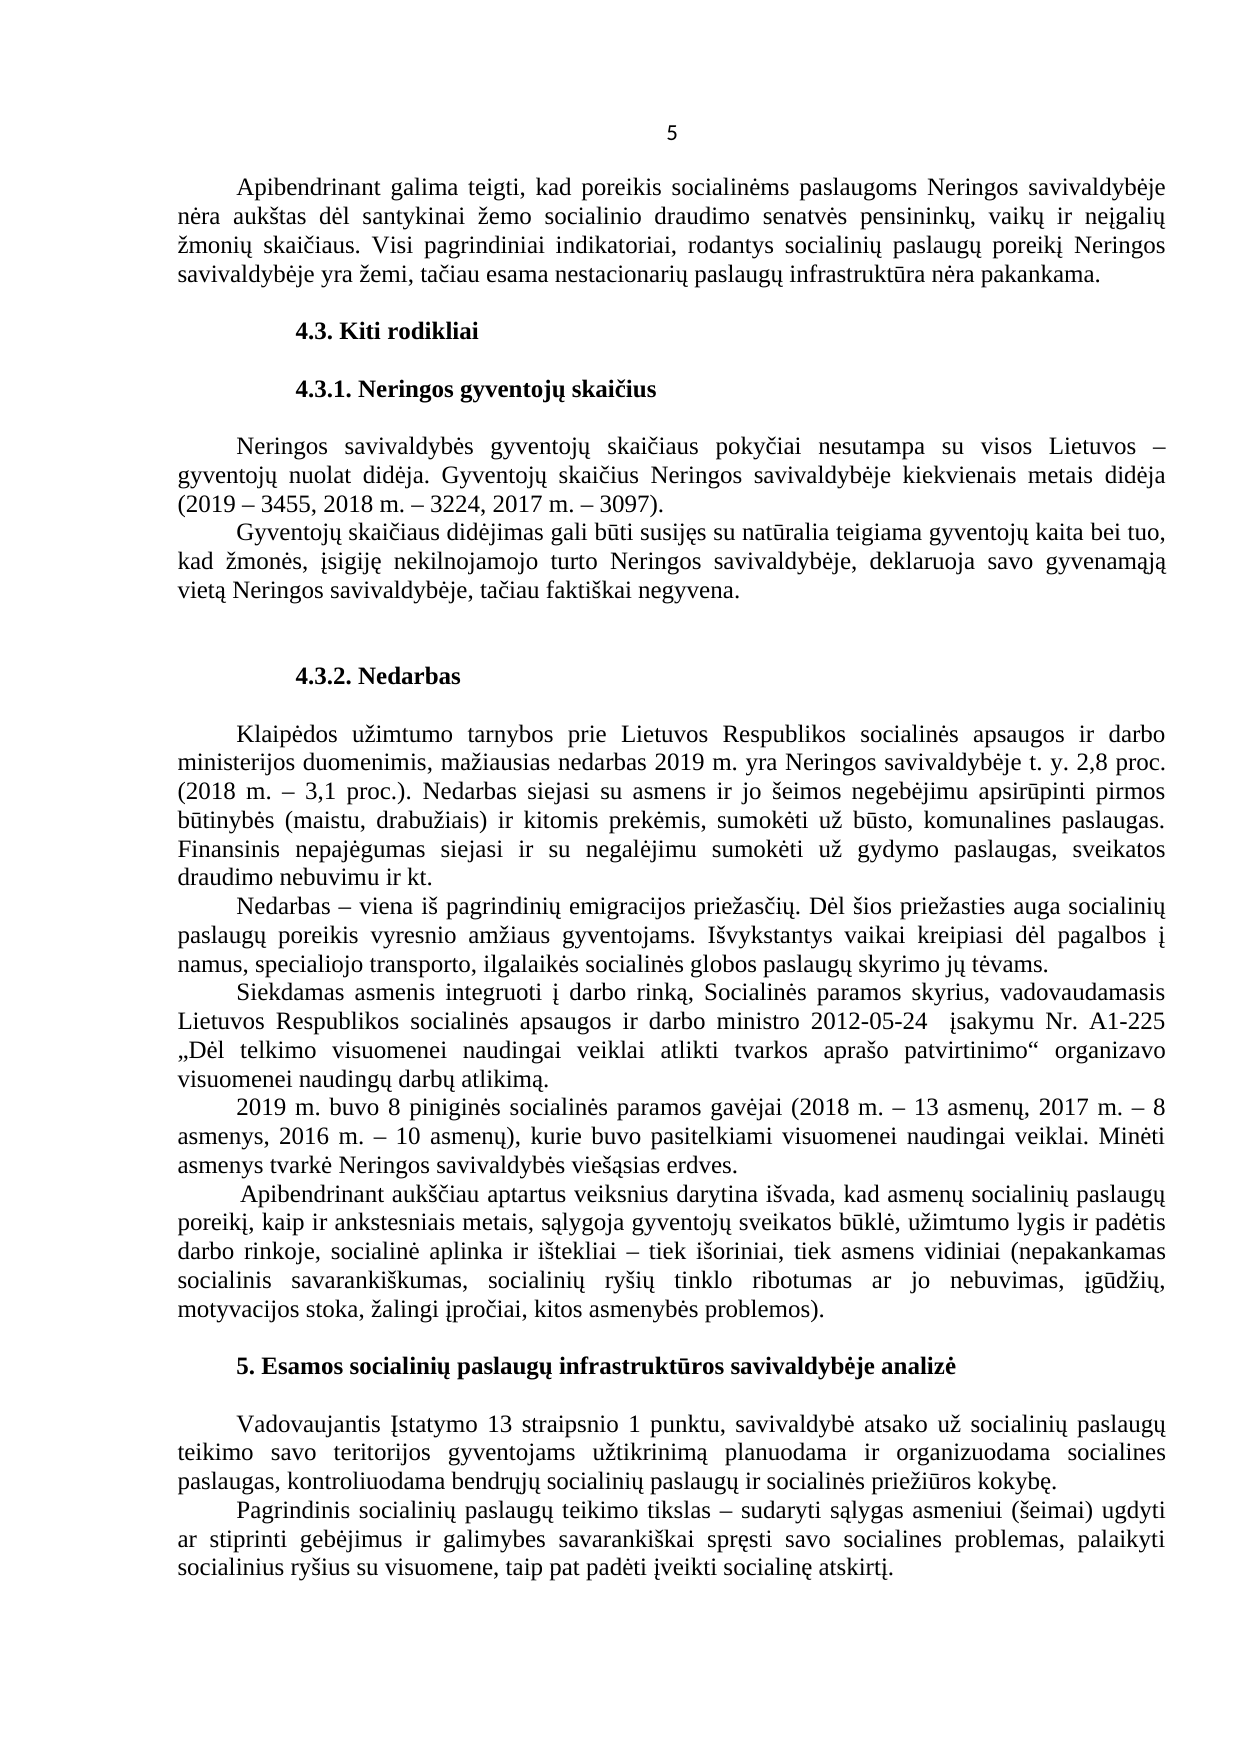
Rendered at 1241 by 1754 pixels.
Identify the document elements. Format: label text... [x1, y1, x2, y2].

text 2019 m. buvo 8 piniginės socialinės paramos gavėjai (2018 m. – 13 asmenų, 2017 m. – 8 asmenys, 2016 m. – 10 asmenų), kurie buvo pasitelkiami visuomenei naudingai veiklai. Minėti asmenys tvarkė Neringos savivaldybės viešąsias erdves. [177, 1092, 1167, 1179]
text 4.3.1. Neringos gyventojų skaičius [177, 374, 1167, 402]
text Vadovaujantis Įstatymo 13 straipsnio 1 punktu, savivaldybė atsako už socialinių paslaugų teikimo savo teritorijos gyventojams užtikrinimą planuodama ir organizuodama socialines paslaugas, kontroliuodama bendrųjų socialinių paslaugų ir socialinės priežiūros kokybę. [177, 1409, 1167, 1495]
text Apibendrinant aukščiau aptartus veiksnius darytina išvada, kad asmenų socialinių paslaugų poreikį, kaip ir ankstesniais metais, sąlygoja gyventojų sveikatos būklė, užimtumo lygis ir padėtis darbo rinkoje, socialinė aplinka ir ištekliai – tiek išoriniai, tiek asmens vidiniai (nepakankamas socialinis savarankiškumas, socialinių ryšių tinklo ribotumas ar jo nebuvimas, įgūdžių, motyvacijos stoka, žalingi įpročiai, kitos asmenybės problemos). [177, 1179, 1167, 1322]
text Pagrindinis socialinių paslaugų teikimo tikslas – sudaryti sąlygas asmeniui (šeimai) ugdyti ar stiprinti gebėjimus ir galimybes savarankiškai spręsti savo socialines problemas, palaikyti socialinius ryšius su visuomene, taip pat padėti įveikti socialinę atskirtį. [177, 1495, 1167, 1581]
text 4.3.2. Nedarbas [177, 661, 1167, 690]
text Nedarbas – viena iš pagrindinių emigracijos priežasčių. Dėl šios priežasties auga socialinių paslaugų poreikis vyresnio amžiaus gyventojams. Išvykstantys vaikai kreipiasi dėl pagalbos į namus, specialiojo transporto, ilgalaikės socialinės globos paslaugų skyrimo jų tėvams. [177, 891, 1167, 977]
text 4.3. Kiti rodikliai [177, 316, 1167, 345]
text Klaipėdos užimtumo tarnybos prie Lietuvos Respublikos socialinės apsaugos ir darbo ministerijos duomenimis, mažiausias nedarbas 2019 m. yra Neringos savivaldybėje t. y. 2,8 proc. (2018 m. – 3,1 proc.). Nedarbas siejasi su asmens ir jo šeimos negebėjimu apsirūpinti pirmos būtinybės (maistu, drabužiais) ir kitomis prekėmis, sumokėti už būsto, komunalines paslaugas. Finansinis nepajėgumas siejasi ir su negalėjimu sumokėti už gydymo paslaugas, sveikatos draudimo nebuvimu ir kt. [177, 719, 1167, 891]
text 5. Esamos socialinių paslaugų infrastruktūros savivaldybėje analizė [177, 1351, 1167, 1380]
text Gyventojų skaičiaus didėjimas gali būti susijęs su natūralia teigiama gyventojų kaita bei tuo, kad žmonės, įsigiję nekilnojamojo turto Neringos savivaldybėje, deklaruoja savo gyvenamąją vietą Neringos savivaldybėje, tačiau faktiškai negyvena. [177, 517, 1167, 604]
text Apibendrinant galima teigti, kad poreikis socialinėms paslaugoms Neringos savivaldybėje nėra aukštas dėl santykinai žemo socialinio draudimo senatvės pensininkų, vaikų ir neįgalių žmonių skaičiaus. Visi pagrindiniai indikatoriai, rodantys socialinių paslaugų poreikį Neringos savivaldybėje yra žemi, tačiau esama nestacionarių paslaugų infrastruktūra nėra pakankama. [177, 172, 1167, 287]
text Neringos savivaldybės gyventojų skaičiaus pokyčiai nesutampa su visos Lietuvos – gyventojų nuolat didėja. Gyventojų skaičius Neringos savivaldybėje kiekvienais metais didėja (2019 – 3455, 2018 m. – 3224, 2017 m. – 3097). [177, 431, 1167, 517]
text Siekdamas asmenis integruoti į darbo rinką, Socialinės paramos skyrius, vadovaudamasis Lietuvos Respublikos socialinės apsaugos ir darbo ministro 2012-05-24 įsakymu Nr. A1-225 „Dėl telkimo visuomenei naudingai veiklai atlikti tvarkos aprašo patvirtinimo“ organizavo visuomenei naudingų darbų atlikimą. [177, 977, 1167, 1092]
